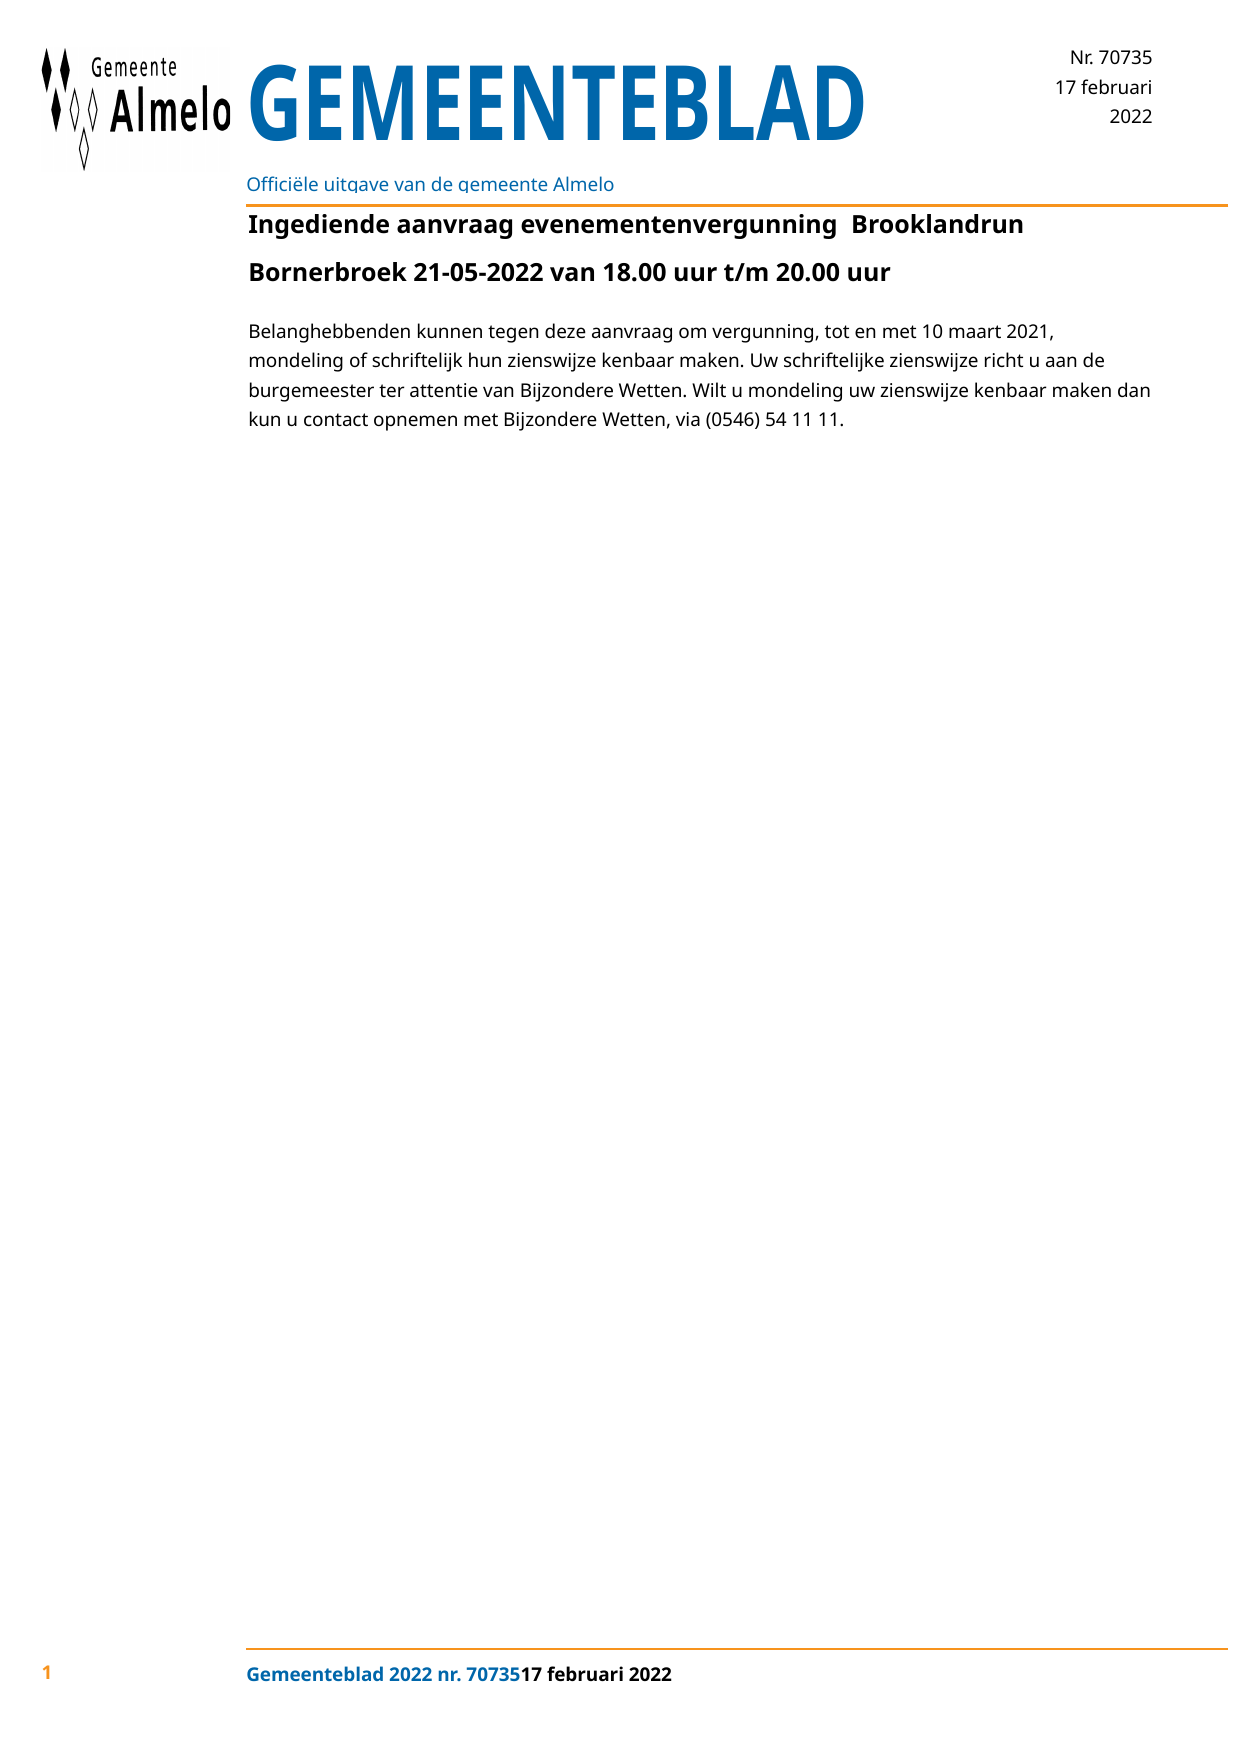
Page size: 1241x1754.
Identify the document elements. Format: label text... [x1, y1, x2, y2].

picture [41, 47, 231, 172]
text Ingediende aanvraag evenementenvergunning Brooklandrun Bornerbroek 21-05-2022 van 18.00 uur t/m 20.00 uur [248, 207, 1152, 288]
text Belanghebbenden kunnen tegen deze aanvraag om vergunning, tot en met 10 maart 2021, mondeling of schriftelijk hun zienswijze kenbaar maken. Uw schriftelijke zienswijze richt u aan de burgemeester ter attentie van Bijzondere Wetten. Wilt u mondeling uw zienswijze kenbaar maken dan kun u contact opnemen met Bijzondere Wetten, via (0546) 54 11 11. [248, 318, 1152, 432]
